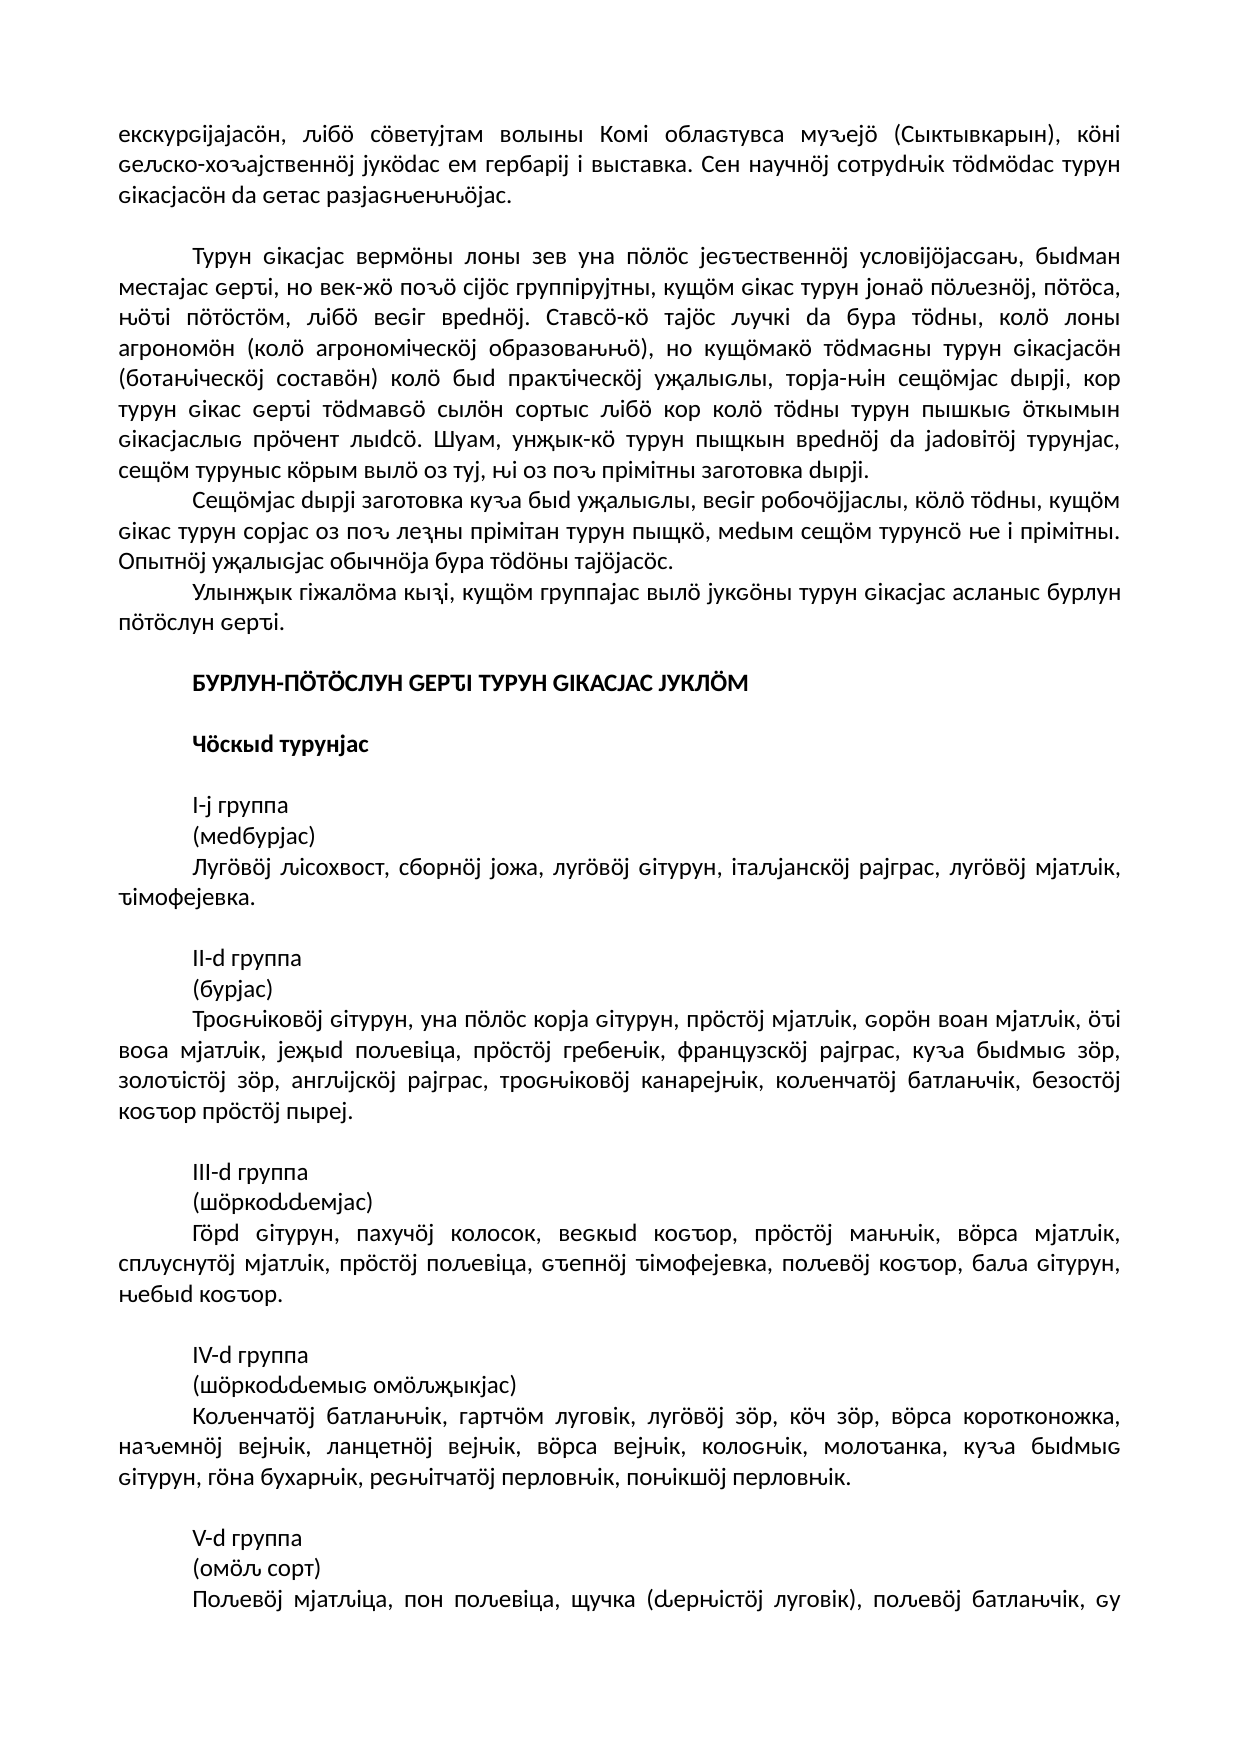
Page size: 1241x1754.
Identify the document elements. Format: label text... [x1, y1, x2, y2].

text (омӧԉ сорт) [118, 1553, 1122, 1583]
text (шӧркоԃԃемыԍ омӧԉҗыкјас) [118, 1369, 1122, 1400]
text Гӧрԁ ԍітурун, пахучӧј колосок, веԍкыԁ коԍԏор, прӧстӧј маԋԋік, вӧрса мјатԉік, спԉуснутӧј мјатԉік, прӧстӧј поԉевіца, ԍԏепнӧј ԏімофејевка, поԉевӧј коԍԏор, баԉа ԍітурун, ԋебыԁ коԍԏор. [118, 1217, 1122, 1308]
text Турун ԍікасјас вермӧны лоны зев уна пӧлӧс јеԍԏественнӧј условіјӧјасԍаԋ, быԁман местајас ԍерԏі, но век-жӧ поԅӧ сіјӧс группірујтны, кущӧм ԍікас турун јонаӧ пӧԉезнӧј, пӧтӧса, ԋӧԏі пӧтӧстӧм, ԉібӧ веԍіг вреԁнӧј. Ставсӧ-кӧ тајӧс ԉучкі ԁа бура тӧԁны, колӧ лоны агрономӧн (колӧ агрономіческӧј образоваԋԋӧ), но кущӧмакӧ тӧԁмаԍны турун ԍікасјасӧн (ботаԋіческӧј составӧн) колӧ быԁ пракԏіческӧј уҗалыԍлы, торја-ԋін сещӧмјас ԁырјі, кор турун ԍікас ԍерԏі тӧԁмавԍӧ сылӧн сортыс ԉібӧ кор колӧ тӧԁны турун пышкыԍ ӧткымын ԍікасјаслыԍ прӧчент лыԁсӧ. Шуам, унҗык-кӧ турун пыщкын вреԁнӧј ԁа јаԁовітӧј турунјас, сещӧм туруныс кӧрым вылӧ оз туј, ԋі оз поԅ прімітны заготовка ԁырјі. [118, 240, 1122, 484]
text Поԉевӧј мјатԉіца, пон поԉевіца, щучка (ԃерԋістӧј луговік), поԉевӧј батлаԋчік, ԍу [118, 1583, 1122, 1614]
text (меԁбурјас) [118, 820, 1122, 851]
text ІV-ԁ группа [118, 1339, 1122, 1369]
text І-ј группа [118, 789, 1122, 820]
text Сещӧмјас ԁырјі заготовка куԅа быԁ уҗалыԍлы, веԍіг робочӧјјаслы, кӧлӧ тӧԁны, кущӧм ԍікас турун сорјас оз поԅ леԇны прімітан турун пыщкӧ, меԁым сещӧм турунсӧ ԋе і прімітны. Опытнӧј уҗалыԍјас обычнӧја бура тӧԁӧны тајӧјасӧс. [118, 484, 1122, 576]
text екскурԍіјајасӧн, ԉібӧ сӧветујтам волыны Комі облаԍтувса муԅејӧ (Сыктывкарын), кӧні ԍеԉско-хоԅајственнӧј јукӧԁас ем гербаріј і выставка. Сен научнӧј сотруԁԋік тӧԁмӧԁас турун ԍікасјасӧн ԁа ԍетас разјаԍԋеԋԋӧјас. [118, 118, 1122, 210]
text V-ԁ группа [118, 1522, 1122, 1553]
text Чӧскыԁ турунјас [118, 728, 1122, 759]
text (шӧркоԃԃемјас) [118, 1186, 1122, 1217]
text (бурјас) [118, 973, 1122, 1003]
text Улынҗык гіжалӧма кыԇі, кущӧм группајас вылӧ јукԍӧны турун ԍікасјас асланыс бурлун пӧтӧслун ԍерԏі. [118, 576, 1122, 637]
text ІІ-ԁ группа [118, 942, 1122, 973]
text Троԍԋіковӧј ԍітурун, уна пӧлӧс корја ԍітурун, прӧстӧј мјатԉік, ԍорӧн воан мјатԉік, ӧԏі воԍа мјатԉік, јеҗыԁ поԉевіца, прӧстӧј гребеԋік, французскӧј рајграс, куԅа быԁмыԍ зӧр, золоԏістӧј зӧр, ангԉіјскӧј рајграс, троԍԋіковӧј канарејԋік, коԉенчатӧј батлаԋчік, безостӧј коԍԏор прӧстӧј пыреј. [118, 1003, 1122, 1125]
text Коԉенчатӧј батлаԋԋік, гартчӧм луговік, лугӧвӧј зӧр, кӧч зӧр, вӧрса коротконожка, наԅемнӧј вејԋік, ланцетнӧј вејԋік, вӧрса вејԋік, колоԍԋік, молоԏанка, куԅа быԁмыԍ ԍітурун, гӧна бухарԋік, реԍԋітчатӧј перловԋік, поԋікшӧј перловԋік. [118, 1400, 1122, 1492]
text Лугӧвӧј ԉісохвост, сборнӧј јожа, лугӧвӧј ԍітурун, ітаԉјанскӧј рајграс, лугӧвӧј мјатԉік, ԏімофејевка. [118, 851, 1122, 912]
text БУРЛУН-ПӦТӦСЛУН ԌЕРԎІ ТУРУН ԌІКАСЈАС ЈУКЛӦМ [118, 667, 1122, 698]
text ІІІ-ԁ группа [118, 1156, 1122, 1186]
